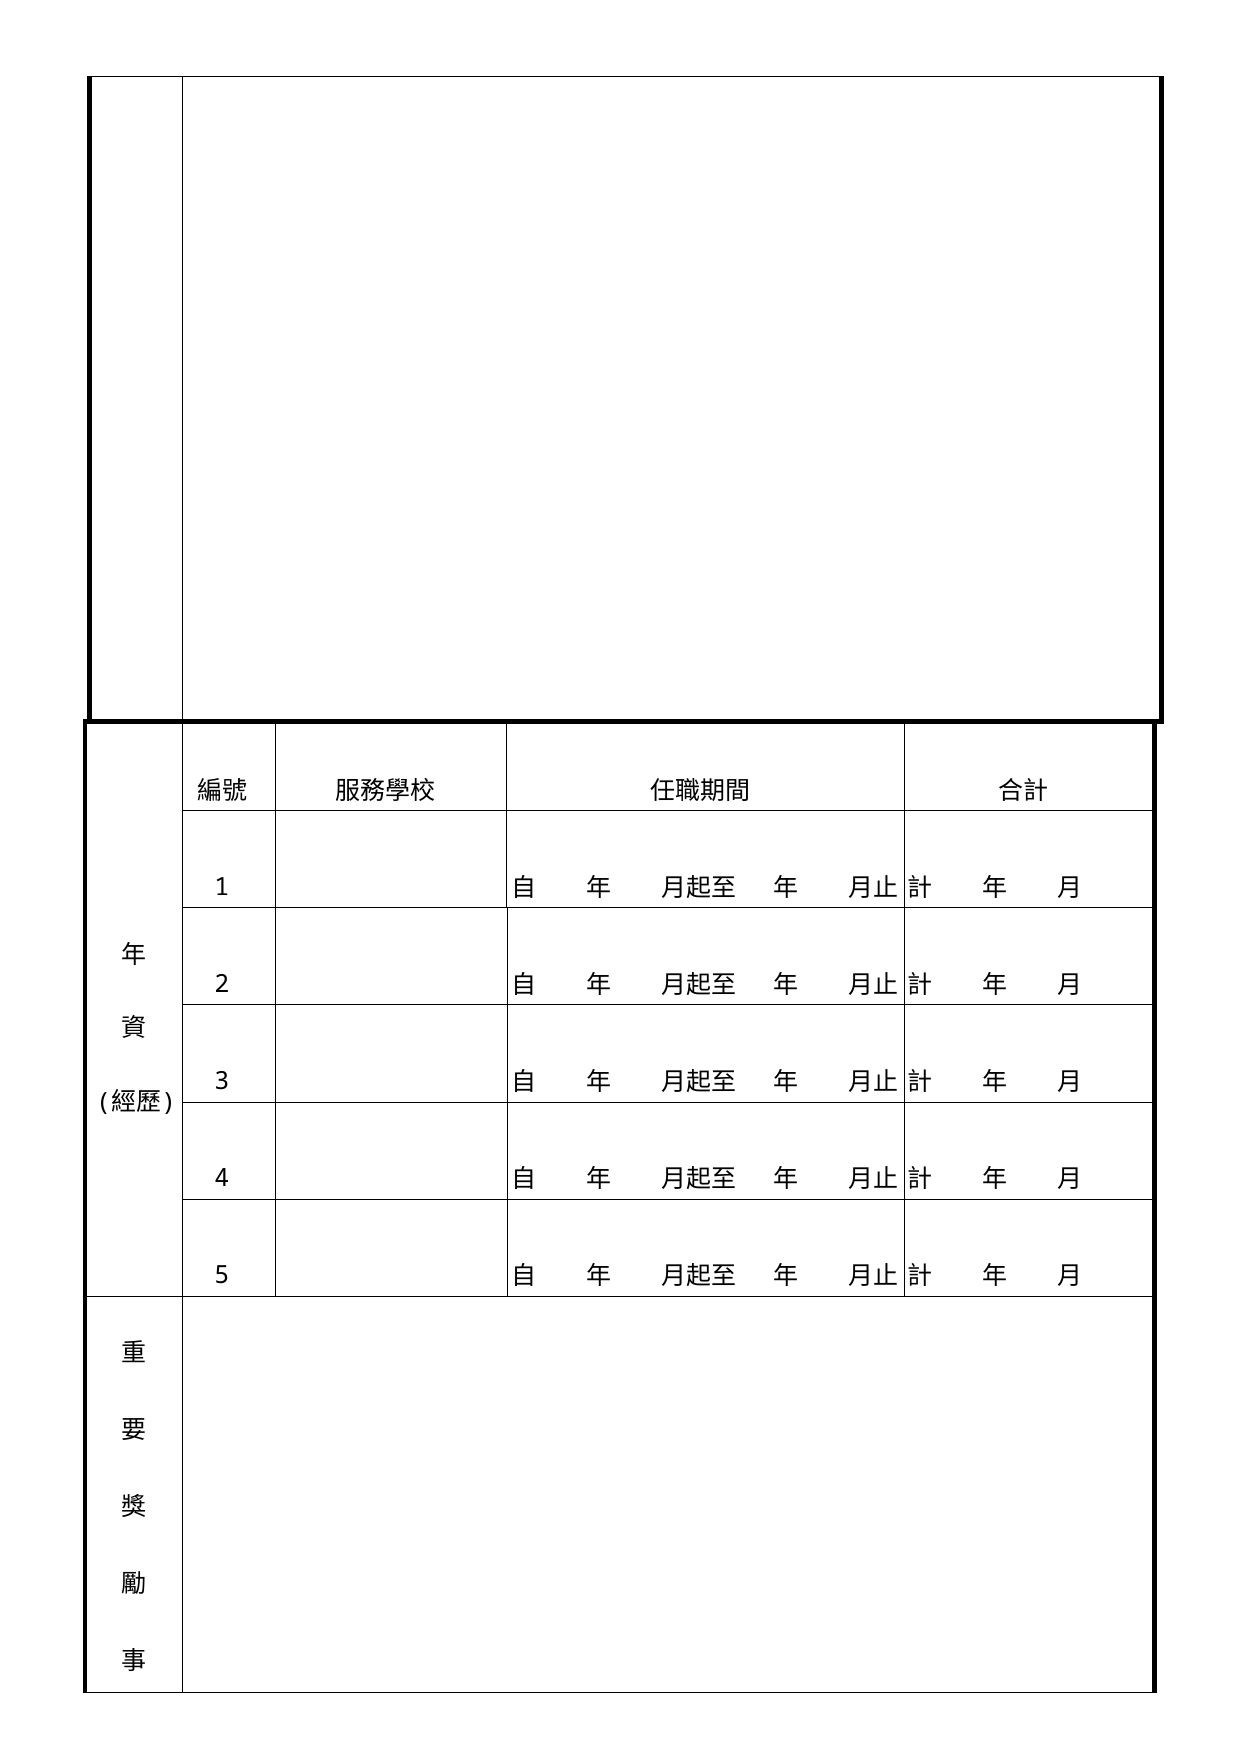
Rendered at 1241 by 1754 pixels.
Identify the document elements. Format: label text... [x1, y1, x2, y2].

table_cell [276, 1200, 507, 1296]
table_cell 計 年 月 [905, 1005, 1152, 1101]
table_cell [1157, 1004, 1161, 1101]
table_cell 計 年 月 [905, 811, 1152, 907]
table_cell [1157, 1199, 1161, 1296]
table_cell 2 [183, 908, 275, 1004]
table_cell 自 年 月起至 年 月止 [508, 1005, 904, 1101]
table_cell 4 [183, 1103, 275, 1198]
table_cell 計 年 月 [905, 908, 1152, 1004]
table_cell [72, 1004, 83, 1101]
table_cell 重 要 獎 勵 事 [87, 1297, 182, 1692]
table_cell [72, 76, 85, 719]
table_cell [72, 1199, 83, 1296]
table_cell [183, 77, 862, 719]
table_cell [276, 811, 506, 907]
table_cell [276, 908, 507, 1004]
table_cell [1157, 907, 1161, 1004]
table_cell 計 年 月 [905, 1200, 1152, 1296]
table_cell 自 年 月起至 年 月止 [508, 1103, 904, 1198]
table_cell 3 [183, 1005, 275, 1101]
table_cell 編號 [183, 724, 275, 810]
table_cell 自 年 月起至 年 月止 [508, 1200, 904, 1296]
table_cell [862, 77, 1159, 719]
table_cell [1157, 810, 1161, 907]
table_cell [92, 77, 182, 719]
table_cell [183, 1297, 1152, 1692]
table_cell 自 年 月起至 年 月止 [508, 908, 904, 1004]
table_cell [1157, 1296, 1161, 1692]
table_cell [72, 1296, 83, 1692]
table_cell [276, 1005, 507, 1101]
table_cell 合計 [905, 724, 1152, 810]
table_cell [72, 810, 83, 907]
table_cell [1157, 724, 1161, 810]
table_cell [72, 907, 83, 1004]
table_cell [72, 1101, 83, 1198]
table_cell [276, 1103, 507, 1198]
table_cell 5 [183, 1200, 275, 1296]
table_cell [1157, 1101, 1161, 1198]
table_cell 任職期間 [507, 724, 904, 810]
table_cell 1 [183, 811, 275, 907]
table_cell 年 資 (經歷) [87, 724, 182, 1296]
table_cell [72, 719, 83, 810]
table_cell 計 年 月 [905, 1103, 1152, 1198]
table_cell 自 年 月起至 年 月止 [507, 811, 904, 907]
table_cell 服務學校 [276, 724, 506, 810]
